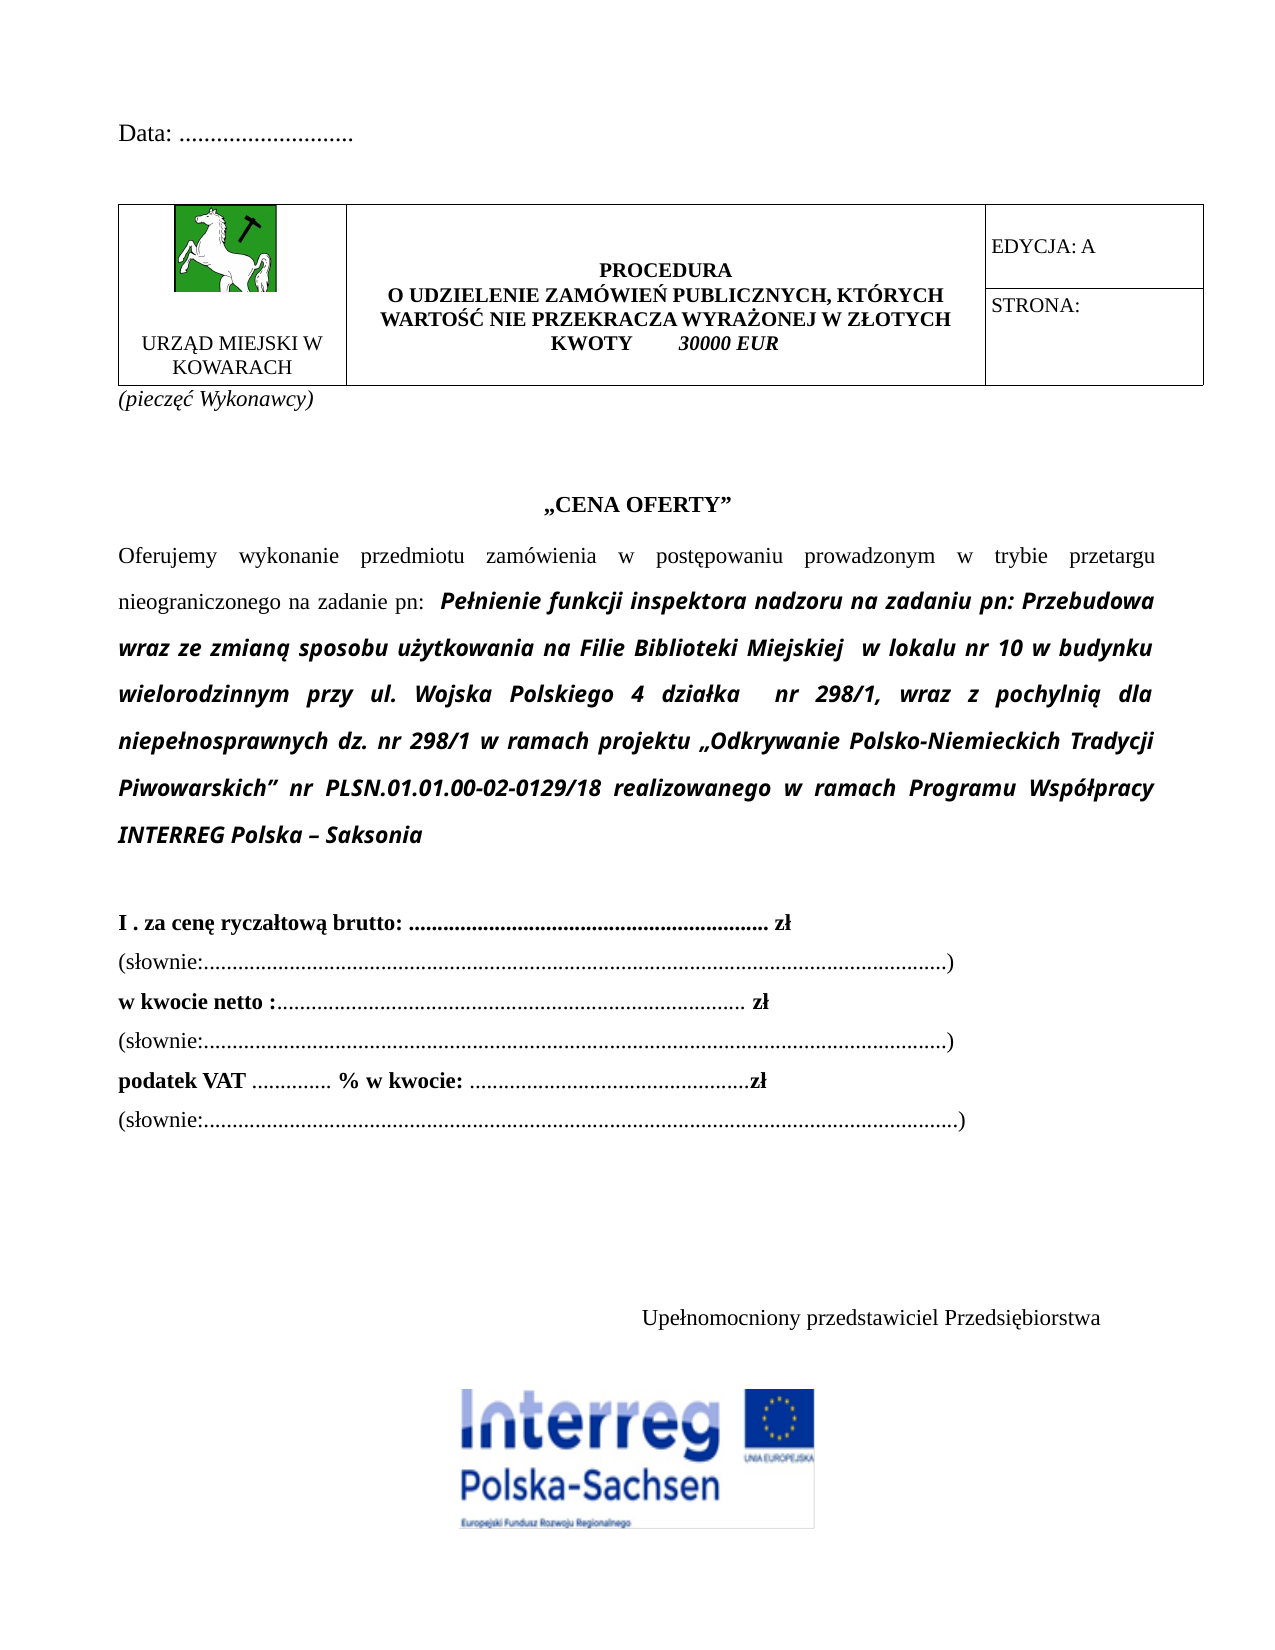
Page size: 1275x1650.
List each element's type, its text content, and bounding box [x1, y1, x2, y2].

picture [174, 205, 277, 292]
text I . za cenę ryczałtową brutto: ............................................................... zł [118, 909, 1157, 935]
text (słownie:..................................................................................................................................) [118, 1027, 1152, 1054]
table_header PROCEDURA O UDZIELENIE ZAMÓWIEŃ PUBLICZNYCH, KTÓRYCH WARTOŚĆ NIE PRZEKRACZA WYRAŻONEJ W ZŁOTYCH KWOTY 30000 EUR [347, 205, 985, 384]
text Oferujemy wykonanie przedmiotu zamówienia w postępowaniu prowadzonym w trybie przetargu nieograniczonego na zadanie pn: Pełnienie funkcji inspektora nadzoru na zadaniu pn: Przebudowa wraz ze zmianą sposobu użytkowania na Filie Biblioteki Miejskiej w lokalu nr 10 w budynku wielorodzinnym przy ul. Wojska Polskiego 4 działka nr 298/1, wraz z pochylnią dla niepełnosprawnych dz. nr 298/1 w ramach projektu „Odkrywanie Polsko-Niemieckich Tradycji Piwowarskich” nr PLSN.01.01.00-02-0129/18 realizowanego w ramach Programu Współpracy INTERREG Polska – Saksonia [118, 543, 1157, 850]
table_cell STRONA: [986, 289, 1203, 384]
table_header Upełnomocniony przedstawiciel Przedsiębiorstwa [642, 1304, 1157, 1330]
text podatek VAT .............. % w kwocie: .................................................zł [118, 1067, 1152, 1093]
table_header URZĄD MIEJSKI W KOWARACH [119, 205, 346, 384]
text Data: ............................ [118, 118, 1157, 147]
table_header EDYCJA: A EDYCJA: A [986, 205, 1203, 287]
text (pieczęć Wykonawcy) [118, 386, 1157, 411]
subtitle „CENA OFERTY” [118, 491, 1157, 517]
text (słownie:..................................................................................................................................) [118, 948, 1152, 975]
picture [459, 1389, 816, 1531]
text w kwocie netto :.................................................................................. zł [118, 988, 1152, 1014]
text (słownie:....................................................................................................................................) [118, 1106, 1152, 1133]
